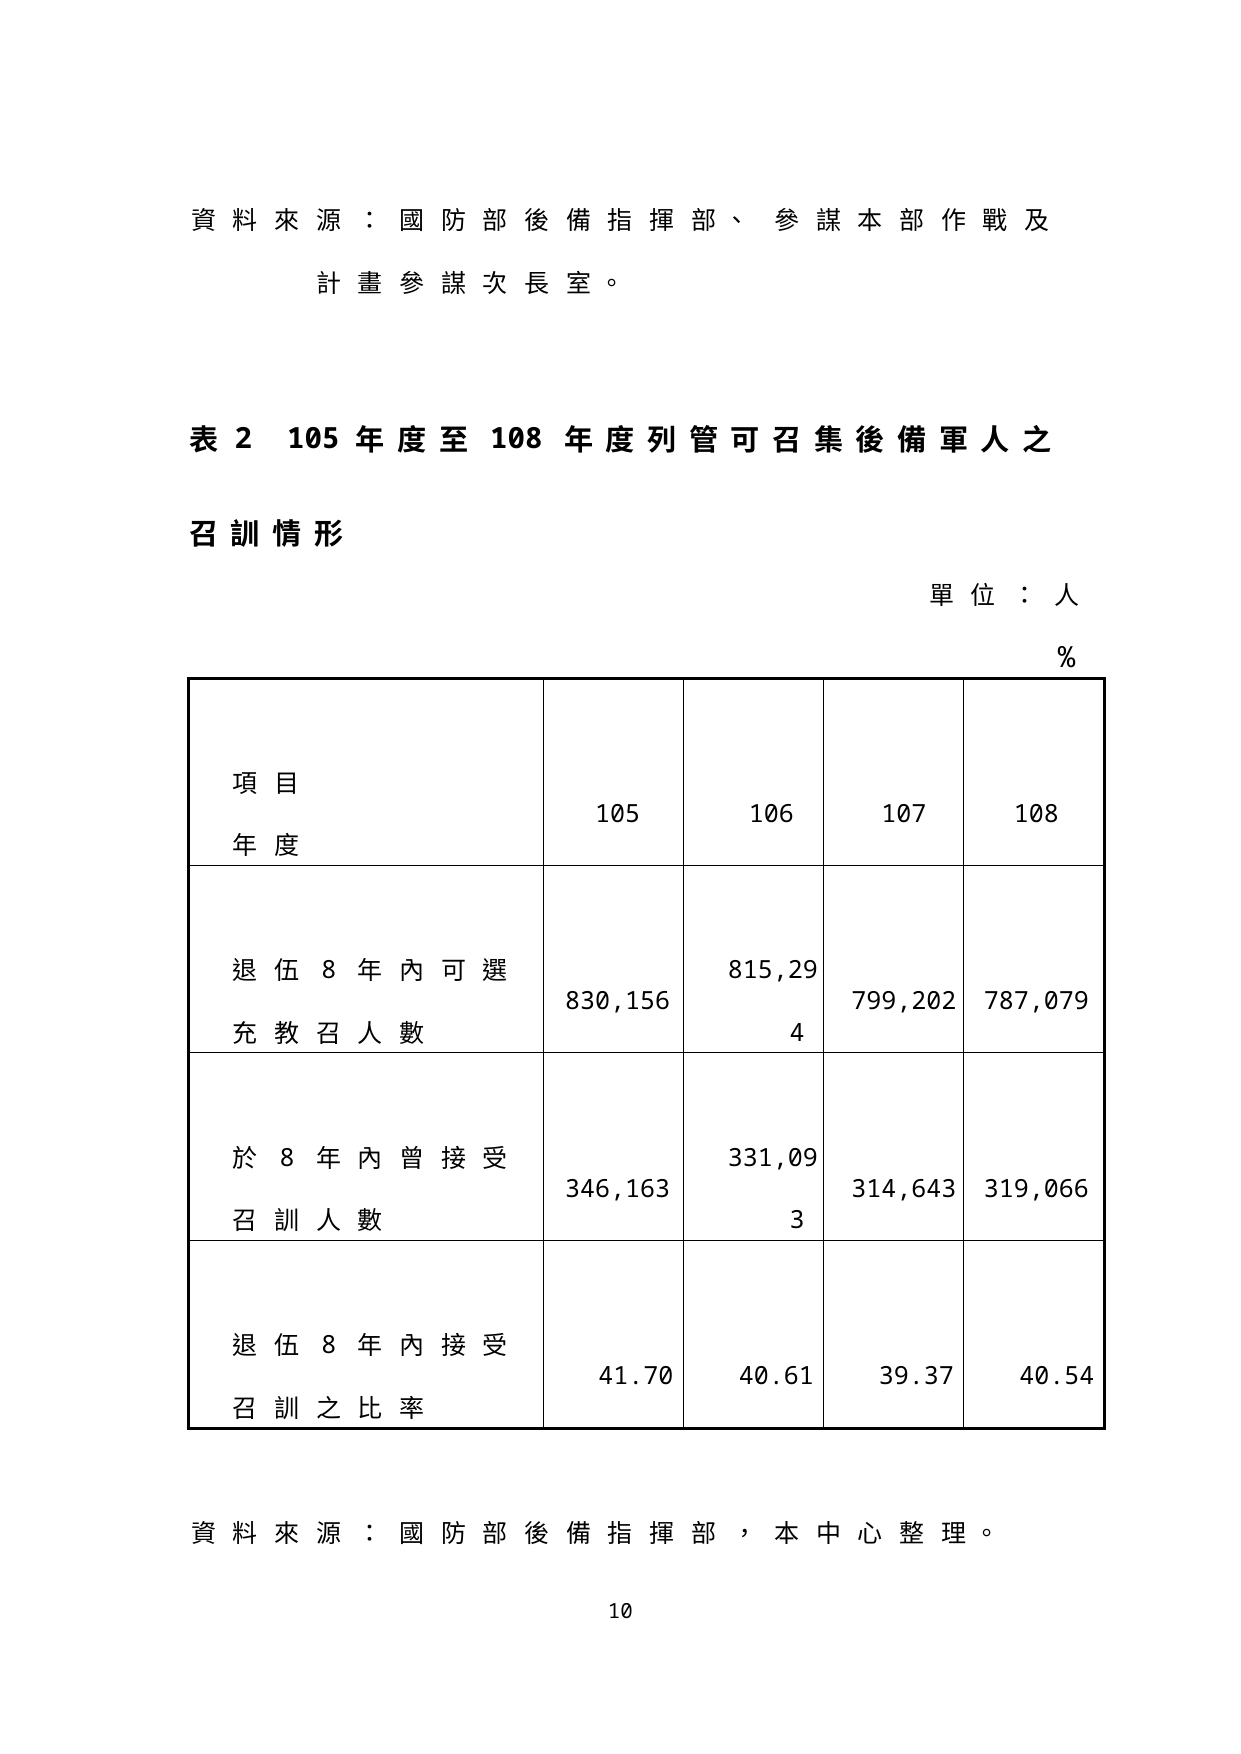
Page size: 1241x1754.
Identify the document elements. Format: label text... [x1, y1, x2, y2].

table_cell 退伍8年內接受召訓之比率 [190, 1241, 543, 1427]
table_header 106 [684, 680, 823, 865]
text 資料來源：國防部後備指揮部、參謀本部作戰及計畫參謀次長室。 [183, 177, 1058, 302]
table_cell 346,163 [544, 1053, 683, 1240]
table_cell 815,294 [684, 866, 823, 1052]
table_cell 331,093 [684, 1053, 823, 1240]
text 表2 105年度至108年度列管可召集後備軍人之召訓情形 [183, 365, 1058, 552]
table_cell 40.61 [684, 1241, 823, 1427]
table_header 108 [964, 680, 1103, 865]
table_header 107 [824, 680, 963, 865]
text 資料來源：國防部後備指揮部，本中心整理。 [183, 1490, 1058, 1552]
text 單位：人；% [227, 552, 1087, 677]
table_cell 41.70 [544, 1241, 683, 1427]
table_cell 39.37 [824, 1241, 963, 1427]
table_cell 於8年內曾接受召訓人數 [190, 1053, 543, 1240]
table_cell 退伍8年內可選充教召人數 [190, 866, 543, 1052]
table_cell 787,079 [964, 866, 1103, 1052]
table_header 項目 年度 [190, 680, 543, 865]
table_cell 40.54 [964, 1241, 1103, 1427]
table_cell 319,066 [964, 1053, 1103, 1240]
table_cell 314,643 [824, 1053, 963, 1240]
table_cell 830,156 [544, 866, 683, 1052]
table_header 105 [544, 680, 683, 865]
table_cell 799,202 [824, 866, 963, 1052]
